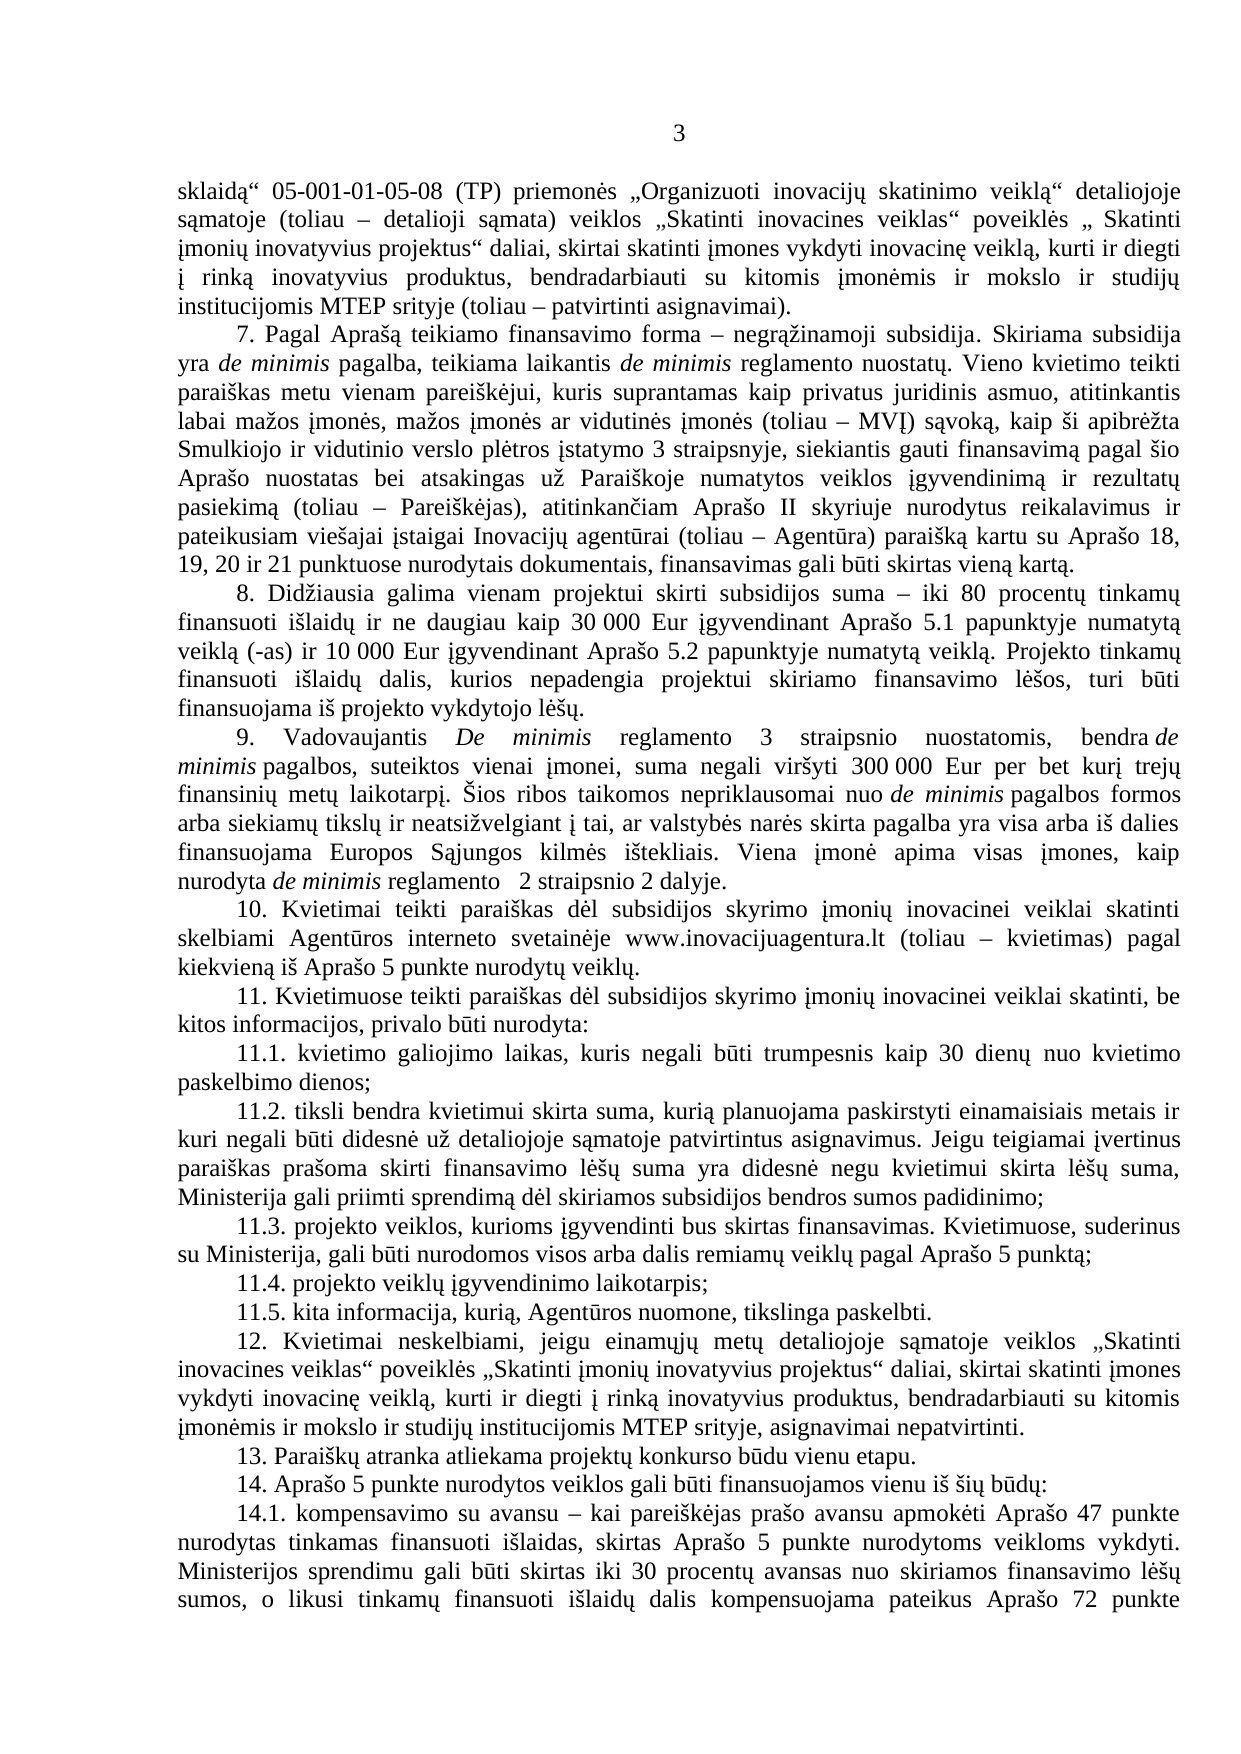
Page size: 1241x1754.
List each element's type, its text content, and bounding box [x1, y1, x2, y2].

text 12. Kvietimai neskelbiami, jeigu einamųjų metų detaliojoje sąmatoje veiklos „Skatinti inovacines veiklas“ poveiklės „Skatinti įmonių inovatyvius projektus“ daliai, skirtai skatinti įmones vykdyti inovacinę veiklą, kurti ir diegti į rinką inovatyvius produktus, bendradarbiauti su kitomis įmonėmis ir mokslo ir studijų institucijomis MTEP srityje, asignavimai nepatvirtinti. [177, 1326, 1181, 1441]
text 10. Kvietimai teikti paraiškas dėl subsidijos skyrimo įmonių inovacinei veiklai skatinti skelbiami Agentūros interneto svetainėje www.inovacijuagentura.lt (toliau – kvietimas) pagal kiekvieną iš Aprašo 5 punkte nurodytų veiklų. [177, 894, 1181, 981]
text 13. Paraiškų atranka atliekama projektų konkurso būdu vienu etapu. [177, 1441, 1181, 1469]
text 14.1. kompensavimo su avansu – kai pareiškėjas prašo avansu apmokėti Aprašo 47 punkte nurodytas tinkamas finansuoti išlaidas, skirtas Aprašo 5 punkte nurodytoms veikloms vykdyti. Ministerijos sprendimu gali būti skirtas iki 30 procentų avansas nuo skiriamos finansavimo lėšų sumos, o likusi tinkamų finansuoti išlaidų dalis kompensuojama pateikus Aprašo 72 punkte [177, 1498, 1181, 1613]
text 11.3. projekto veiklos, kurioms įgyvendinti bus skirtas finansavimas. Kvietimuose, suderinus su Ministerija, gali būti nurodomos visos arba dalis remiamų veiklų pagal Aprašo 5 punktą; [177, 1211, 1181, 1268]
text 11.5. kita informacija, kurią, Agentūros nuomone, tikslinga paskelbti. [177, 1297, 1181, 1326]
text 11.1. kvietimo galiojimo laikas, kuris negali būti trumpesnis kaip 30 dienų nuo kvietimo paskelbimo dienos; [177, 1038, 1181, 1096]
text 9. Vadovaujantis De minimis reglamento 3 straipsnio nuostatomis, bendra de minimis pagalbos, suteiktos vienai įmonei, suma negali viršyti 300 000 Eur per bet kurį trejų finansinių metų laikotarpį. Šios ribos taikomos nepriklausomai nuo de minimis pagalbos formos arba siekiamų tikslų ir neatsižvelgiant į tai, ar valstybės narės skirta pagalba yra visa arba iš dalies finansuojama Europos Sąjungos kilmės ištekliais. Viena įmonė apima visas įmones, kaip nurodyta de minimis reglamento 2 straipsnio 2 dalyje. [177, 722, 1181, 894]
text sklaidą“ 05-001-01-05-08 (TP) priemonės „Organizuoti inovacijų skatinimo veiklą“ detaliojoje sąmatoje (toliau – detalioji sąmata) veiklos „Skatinti inovacines veiklas“ poveiklės „ Skatinti įmonių inovatyvius projektus“ daliai, skirtai skatinti įmones vykdyti inovacinę veiklą, kurti ir diegti į rinką inovatyvius produktus, bendradarbiauti su kitomis įmonėmis ir mokslo ir studijų institucijomis MTEP srityje (toliau – patvirtinti asignavimai). [177, 176, 1181, 319]
text 11. Kvietimuose teikti paraiškas dėl subsidijos skyrimo įmonių inovacinei veiklai skatinti, be kitos informacijos, privalo būti nurodyta: [177, 981, 1181, 1038]
text 11.4. projekto veiklų įgyvendinimo laikotarpis; [177, 1268, 1181, 1297]
text 8. Didžiausia galima vienam projektui skirti subsidijos suma – iki 80 procentų tinkamų finansuoti išlaidų ir ne daugiau kaip 30 000 Eur įgyvendinant Aprašo 5.1 papunktyje numatytą veiklą (-as) ir 10 000 Eur įgyvendinant Aprašo 5.2 papunktyje numatytą veiklą. Projekto tinkamų finansuoti išlaidų dalis, kurios nepadengia projektui skiriamo finansavimo lėšos, turi būti finansuojama iš projekto vykdytojo lėšų. [177, 578, 1181, 722]
text 7. Pagal Aprašą teikiamo finansavimo forma – negrąžinamoji subsidija. Skiriama subsidija yra de minimis pagalba, teikiama laikantis de minimis reglamento nuostatų. Vieno kvietimo teikti paraiškas metu vienam pareiškėjui, kuris suprantamas kaip privatus juridinis asmuo, atitinkantis labai mažos įmonės, mažos įmonės ar vidutinės įmonės (toliau – MVĮ) sąvoką, kaip ši apibrėžta Smulkiojo ir vidutinio verslo plėtros įstatymo 3 straipsnyje, siekiantis gauti finansavimą pagal šio Aprašo nuostatas bei atsakingas už Paraiškoje numatytos veiklos įgyvendinimą ir rezultatų pasiekimą (toliau – Pareiškėjas), atitinkančiam Aprašo II skyriuje nurodytus reikalavimus ir pateikusiam viešajai įstaigai Inovacijų agentūrai (toliau – Agentūra) paraišką kartu su Aprašo 18, 19, 20 ir 21 punktuose nurodytais dokumentais, finansavimas gali būti skirtas vieną kartą. [177, 319, 1181, 578]
text 14. Aprašo 5 punkte nurodytos veiklos gali būti finansuojamos vienu iš šių būdų: [177, 1469, 1181, 1498]
text 11.2. tiksli bendra kvietimui skirta suma, kurią planuojama paskirstyti einamaisiais metais ir kuri negali būti didesnė už detaliojoje sąmatoje patvirtintus asignavimus. Jeigu teigiamai įvertinus paraiškas prašoma skirti finansavimo lėšų suma yra didesnė negu kvietimui skirta lėšų suma, Ministerija gali priimti sprendimą dėl skiriamos subsidijos bendros sumos padidinimo; [177, 1096, 1181, 1211]
